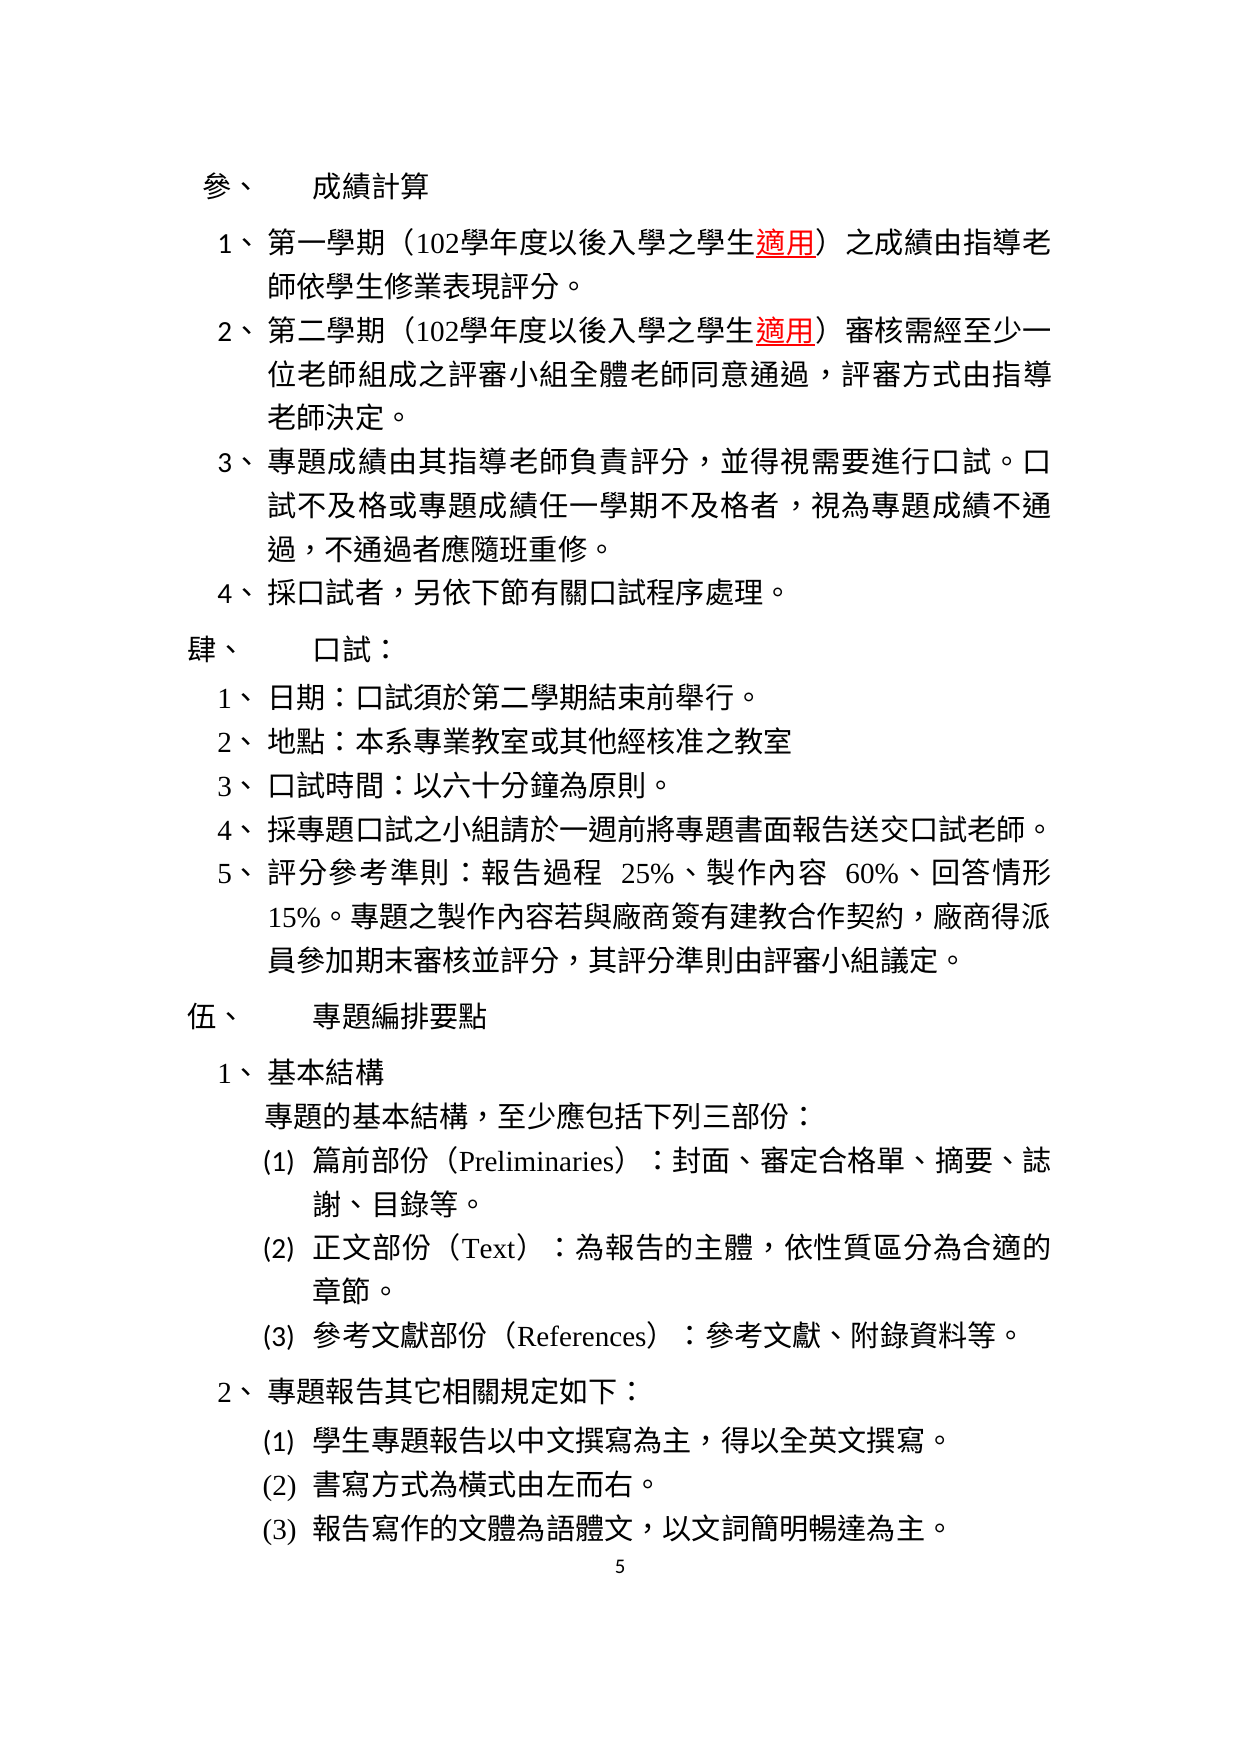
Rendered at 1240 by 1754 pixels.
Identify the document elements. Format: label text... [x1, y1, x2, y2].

list 日期：口試須於第二學期結束前舉行。 [217, 674, 1052, 718]
list 採專題口試之小組請於一週前將專題書面報告送交口試老師。 [217, 805, 1052, 849]
list 第一學期（102學年度以後入學之學生適用）之成績由指導老師依學生修業表現評分。 [217, 219, 1052, 306]
list 成績計算 [202, 162, 1052, 206]
list 參考文獻部份（References）：參考文獻、附錄資料等。 [262, 1311, 1052, 1355]
list 學生專題報告以中文撰寫為主，得以全英文撰寫。 [262, 1417, 1052, 1460]
list 採口試者，另依下節有關口試程序處理。 [217, 569, 1052, 612]
list 篇前部份（Preliminaries）：封面、審定合格單、摘要、誌謝、目錄等。 [262, 1136, 1052, 1224]
list 專題成績由其指導老師負責評分，並得視需要進行口試。口試不及格或專題成績任一學期不及格者，視為專題成績不通過，不通過者應隨班重修。 [217, 437, 1052, 569]
list 口試時間：以六十分鐘為原則。 [217, 761, 1052, 805]
list 評分參考準則：報告過程 25%、製作內容 60%、回答情形 15%。專題之製作內容若與廠商簽有建教合作契約，廠商得派員參加期末審核並評分，其評分準則由評審小組議定。 [217, 849, 1052, 980]
list 書寫方式為橫式由左而右。 [262, 1460, 1052, 1504]
list 口試： [187, 625, 1052, 669]
list 專題編排要點 [187, 993, 1052, 1036]
list 正文部份（Text）：為報告的主體，依性質區分為合適的章節。 [262, 1224, 1052, 1311]
list 基本結構 [217, 1049, 1052, 1093]
list 報告寫作的文體為語體文，以文詞簡明暢達為主。 [262, 1504, 1052, 1548]
text 專題的基本結構，至少應包括下列三部份： [264, 1093, 1052, 1136]
list 第二學期（102學年度以後入學之學生適用）審核需經至少一位老師組成之評審小組全體老師同意通過，評審方式由指導老師決定。 [217, 306, 1052, 437]
list 專題報告其它相關規定如下： [217, 1368, 1052, 1411]
list 地點：本系專業教室或其他經核准之教室 [217, 718, 1052, 761]
